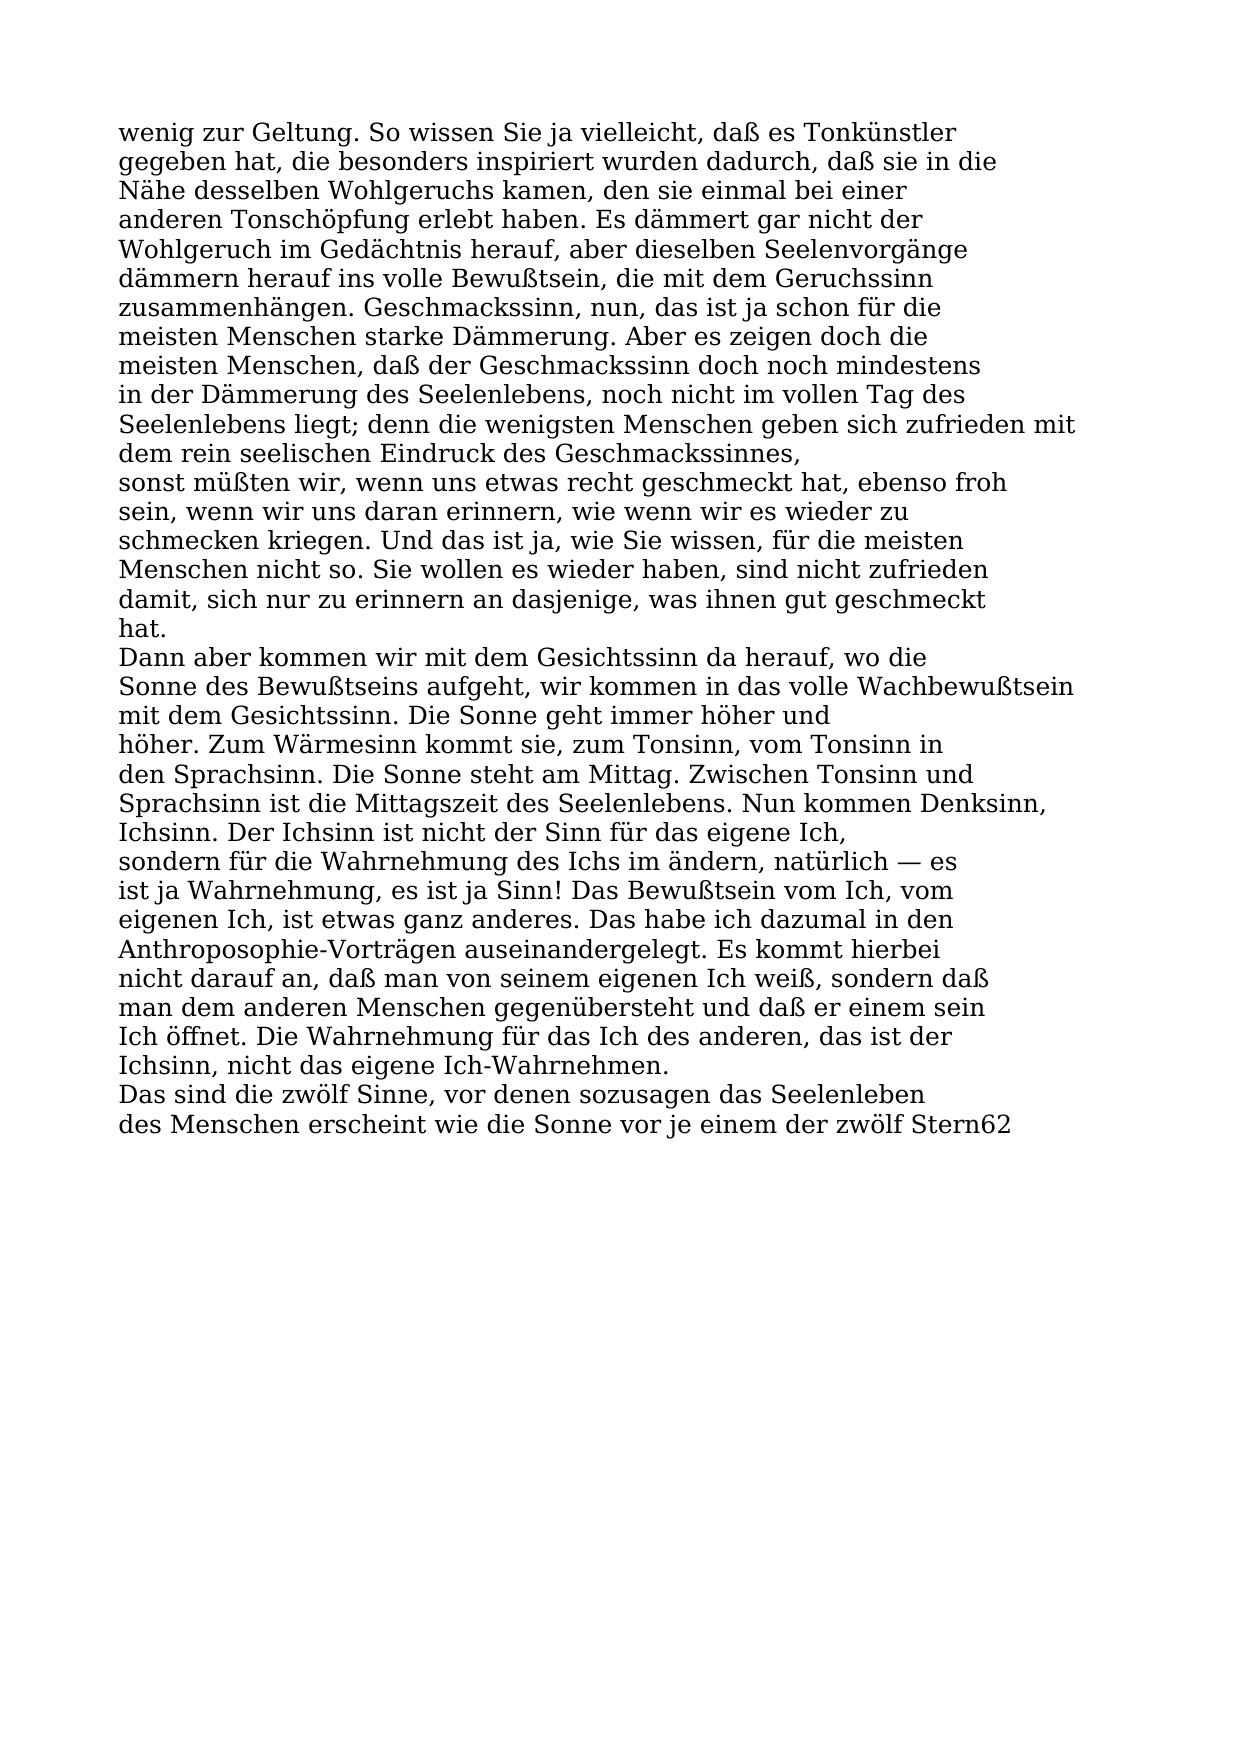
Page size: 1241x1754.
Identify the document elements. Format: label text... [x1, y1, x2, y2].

text damit, sich nur zu erinnern an dasjenige, was ihnen gut geschmeckt [118, 585, 1122, 614]
text Seelenlebens liegt; denn die wenigsten Menschen geben sich zufrieden mit dem rein seelischen Eindruck des Geschmackssinnes, [118, 410, 1122, 468]
text des Menschen erscheint wie die Sonne vor je einem der zwölf Stern62 [118, 1110, 1122, 1139]
text Dann aber kommen wir mit dem Gesichtssinn da herauf, wo die [118, 643, 1122, 672]
text eigenen Ich, ist etwas ganz anderes. Das habe ich dazumal in den [118, 906, 1122, 935]
text schmecken kriegen. Und das ist ja, wie Sie wissen, für die meisten [118, 526, 1122, 556]
text Ichsinn, nicht das eigene Ich-Wahrnehmen. [118, 1051, 1122, 1081]
text Menschen nicht so. Sie wollen es wieder haben, sind nicht zufrieden [118, 556, 1122, 585]
text dämmern herauf ins volle Bewußtsein, die mit dem Geruchssinn [118, 264, 1122, 293]
text ist ja Wahrnehmung, es ist ja Sinn! Das Bewußtsein vom Ich, vom [118, 876, 1122, 906]
text hat. [118, 614, 1122, 643]
text sondern für die Wahrnehmung des Ichs im ändern, natürlich — es [118, 847, 1122, 876]
text Ich öffnet. Die Wahrnehmung für das Ich des anderen, das ist der [118, 1022, 1122, 1051]
text Das sind die zwölf Sinne, vor denen sozusagen das Seelenleben [118, 1081, 1122, 1110]
text sein, wenn wir uns daran erinnern, wie wenn wir es wieder zu [118, 497, 1122, 526]
text wenig zur Geltung. So wissen Sie ja vielleicht, daß es Tonkünstler [118, 118, 1122, 147]
text nicht darauf an, daß man von seinem eigenen Ich weiß, sondern daß [118, 964, 1122, 993]
text Sonne des Bewußtseins aufgeht, wir kommen in das volle Wachbewußtsein mit dem Gesichtssinn. Die Sonne geht immer höher und [118, 672, 1122, 731]
text sonst müßten wir, wenn uns etwas recht geschmeckt hat, ebenso froh [118, 468, 1122, 497]
text Sprachsinn ist die Mittagszeit des Seelenlebens. Nun kommen Denksinn, Ichsinn. Der Ichsinn ist nicht der Sinn für das eigene Ich, [118, 789, 1122, 847]
text anderen Tonschöpfung erlebt haben. Es dämmert gar nicht der [118, 206, 1122, 235]
text gegeben hat, die besonders inspiriert wurden dadurch, daß sie in die [118, 147, 1122, 176]
text den Sprachsinn. Die Sonne steht am Mittag. Zwischen Tonsinn und [118, 760, 1122, 789]
text Wohlgeruch im Gedächtnis herauf, aber dieselben Seelenvorgänge [118, 235, 1122, 264]
text Anthroposophie-Vorträgen auseinandergelegt. Es kommt hierbei [118, 935, 1122, 964]
text zusammenhängen. Geschmackssinn, nun, das ist ja schon für die [118, 293, 1122, 322]
text meisten Menschen starke Dämmerung. Aber es zeigen doch die [118, 322, 1122, 351]
text meisten Menschen, daß der Geschmackssinn doch noch mindestens [118, 351, 1122, 381]
text Nähe desselben Wohlgeruchs kamen, den sie einmal bei einer [118, 176, 1122, 206]
text höher. Zum Wärmesinn kommt sie, zum Tonsinn, vom Tonsinn in [118, 731, 1122, 760]
text man dem anderen Menschen gegenübersteht und daß er einem sein [118, 993, 1122, 1022]
text in der Dämmerung des Seelenlebens, noch nicht im vollen Tag des [118, 381, 1122, 410]
